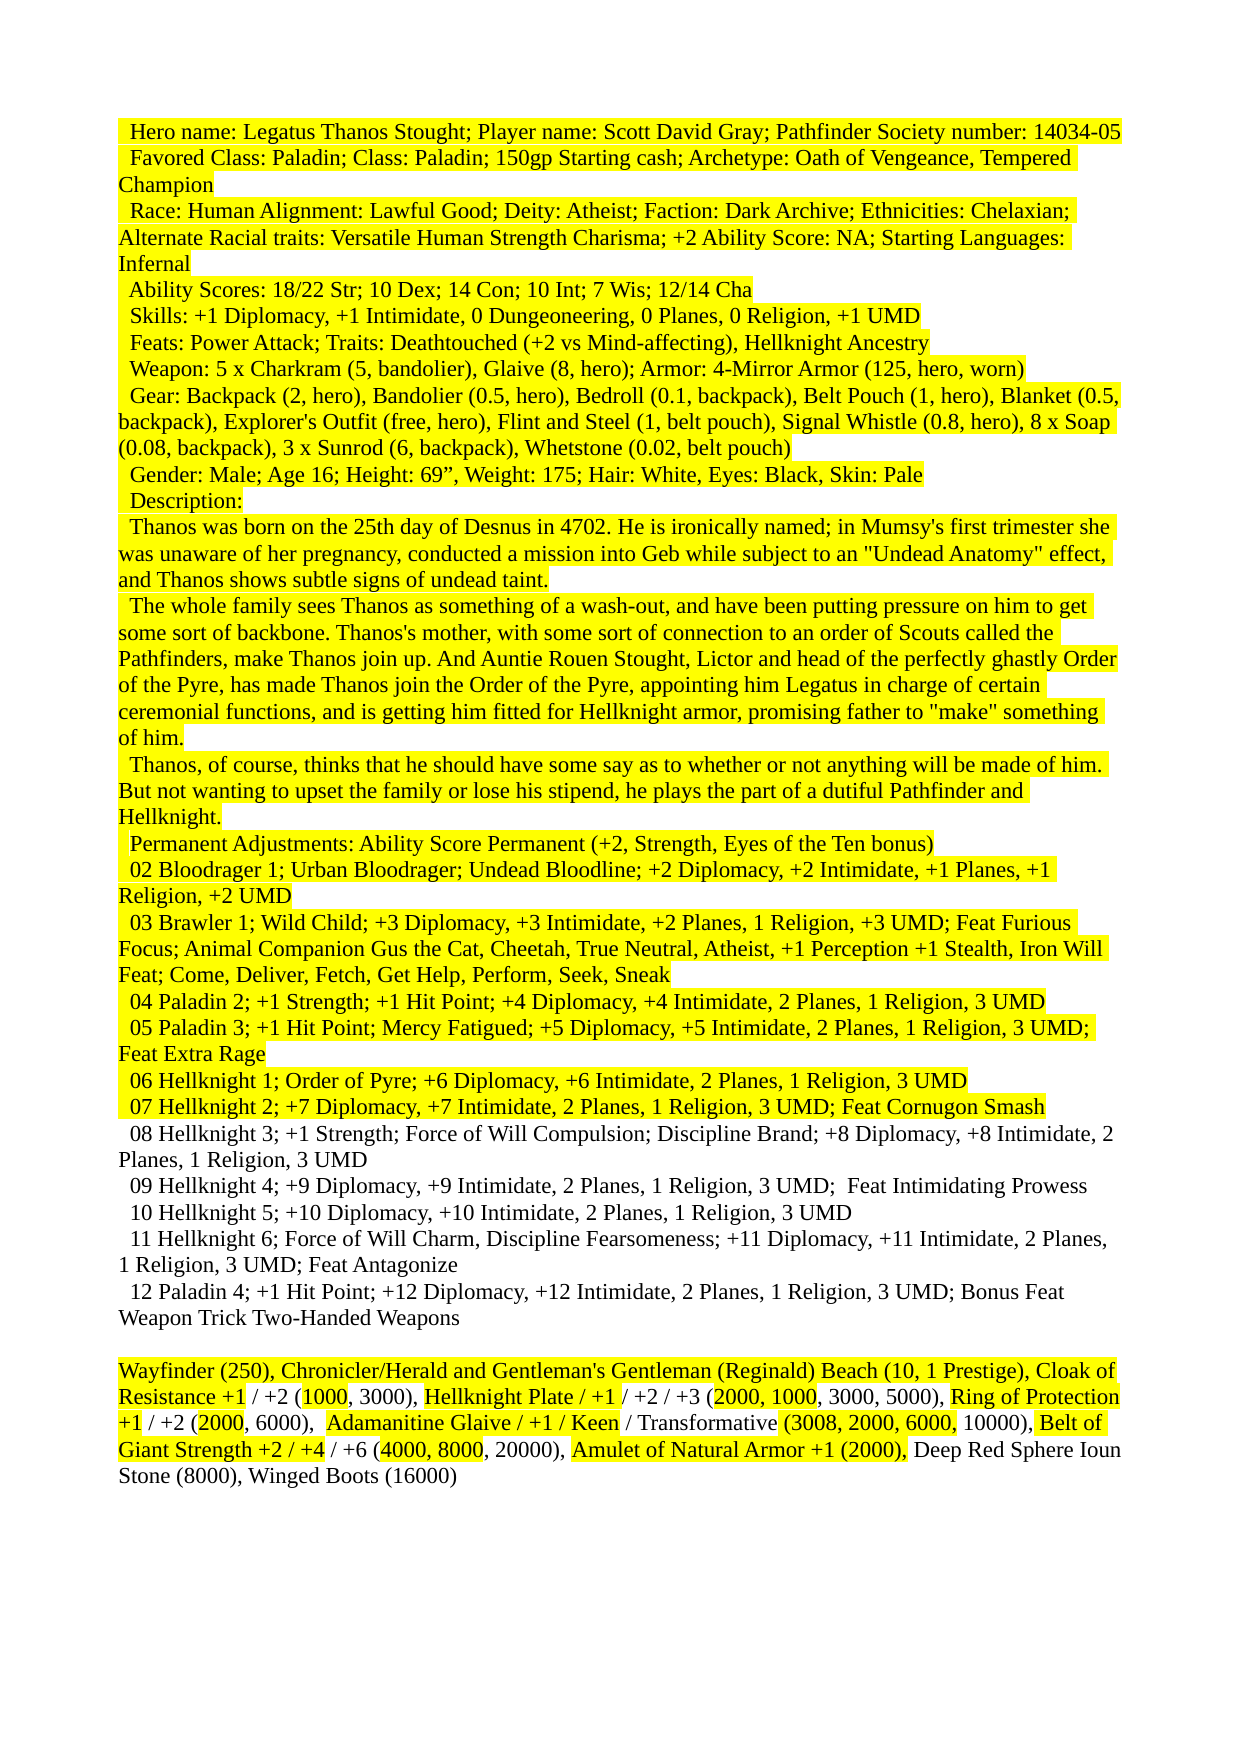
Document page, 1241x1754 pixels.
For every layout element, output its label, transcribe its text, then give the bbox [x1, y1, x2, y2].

text 08 Hellknight 3; +1 Strength; Force of Will Compulsion; Discipline Brand; +8 Diplomacy, +8 Intimidate, 2 Planes, 1 Religion, 3 UMD [118, 1119, 1122, 1172]
text 05 Paladin 3; +1 Hit Point; Mercy Fatigued; +5 Diplomacy, +5 Intimidate, 2 Planes, 1 Religion, 3 UMD; Feat Extra Rage [118, 1014, 1122, 1067]
text Favored Class: Paladin; Class: Paladin; 150gp Starting cash; Archetype: Oath of Vengeance, Tempered Champion [118, 144, 1122, 197]
text 09 Hellknight 4; +9 Diplomacy, +9 Intimidate, 2 Planes, 1 Religion, 3 UMD; Feat Intimidating Prowess [118, 1172, 1122, 1199]
text Wayfinder (250), Chronicler/Herald and Gentleman's Gentleman (Reginald) Beach (10, 1 Prestige), Cloak of Resistance +1 / +2 (1000, 3000), Hellknight Plate / +1 / +2 / +3 (2000, 1000, 3000, 5000), Ring of Protection +1 / +2 (2000, 6000), Adamanitine Glaive / +1 / Keen / Transformative (3008, 2000, 6000, 10000), Belt of Giant Strength +2 / +4 / +6 (4000, 8000, 20000), Amulet of Natural Armor +1 (2000), Deep Red Sphere Ioun Stone (8000), Winged Boots (16000) [118, 1357, 1122, 1488]
text 02 Bloodrager 1; Urban Bloodrager; Undead Bloodline; +2 Diplomacy, +2 Intimidate, +1 Planes, +1 Religion, +2 UMD [118, 856, 1122, 909]
text Hero name: Legatus Thanos Stought; Player name: Scott David Gray; Pathfinder Society number: 14034-05 [118, 118, 1122, 144]
text Permanent Adjustments: Ability Score Permanent (+2, Strength, Eyes of the Ten bonus) [118, 830, 1122, 856]
text 06 Hellknight 1; Order of Pyre; +6 Diplomacy, +6 Intimidate, 2 Planes, 1 Religion, 3 UMD [118, 1067, 1122, 1093]
text 11 Hellknight 6; Force of Will Charm, Discipline Fearsomeness; +11 Diplomacy, +11 Intimidate, 2 Planes, 1 Religion, 3 UMD; Feat Antagonize [118, 1225, 1122, 1278]
text The whole family sees Thanos as something of a wash-out, and have been putting pressure on him to get some sort of backbone. Thanos's mother, with some sort of connection to an order of Scouts called the Pathfinders, make Thanos join up. And Auntie Rouen Stought, Lictor and head of the perfectly ghastly Order of the Pyre, has made Thanos join the Order of the Pyre, appointing him Legatus in charge of certain ceremonial functions, and is getting him fitted for Hellknight armor, promising father to "make" something of him. Thanos, of course, thinks that he should have some say as to whether or not anything will be made of him. But not wanting to upset the family or lose his stipend, he plays the part of a dutiful Pathfinder and Hellknight. [118, 592, 1122, 830]
text 12 Paladin 4; +1 Hit Point; +12 Diplomacy, +12 Intimidate, 2 Planes, 1 Religion, 3 UMD; Bonus Feat Weapon Trick Two-Handed Weapons [118, 1278, 1122, 1330]
text 03 Brawler 1; Wild Child; +3 Diplomacy, +3 Intimidate, +2 Planes, 1 Religion, +3 UMD; Feat Furious Focus; Animal Companion Gus the Cat, Cheetah, True Neutral, Atheist, +1 Perception +1 Stealth, Iron Will Feat; Come, Deliver, Fetch, Get Help, Perform, Seek, Sneak [118, 909, 1122, 988]
text Race: Human Alignment: Lawful Good; Deity: Atheist; Faction: Dark Archive; Ethnicities: Chelaxian; Alternate Racial traits: Versatile Human Strength Charisma; +2 Ability Score: NA; Starting Languages: Infernal [118, 197, 1122, 276]
text 04 Paladin 2; +1 Strength; +1 Hit Point; +4 Diplomacy, +4 Intimidate, 2 Planes, 1 Religion, 3 UMD [118, 988, 1122, 1014]
text 10 Hellknight 5; +10 Diplomacy, +10 Intimidate, 2 Planes, 1 Religion, 3 UMD [118, 1199, 1122, 1225]
text Feats: Power Attack; Traits: Deathtouched (+2 vs Mind-affecting), Hellknight Ancestry Weapon: 5 x Charkram (5, bandolier), Glaive (8, hero); Armor: 4-Mirror Armor (125, hero, worn) Gear: Backpack (2, hero), Bandolier (0.5, hero), Bedroll (0.1, backpack), Belt Pouch (1, hero), Blanket (0.5, backpack), Explorer's Outfit (free, hero), Flint and Steel (1, belt pouch), Signal Whistle (0.8, hero), 8 x Soap (0.08, backpack), 3 x Sunrod (6, backpack), Whetstone (0.02, belt pouch) Gender: Male; Age 16; Height: 69”, Weight: 175; Hair: White, Eyes: Black, Skin: Pale [118, 329, 1122, 487]
text Ability Scores: 18/22 Str; 10 Dex; 14 Con; 10 Int; 7 Wis; 12/14 Cha [118, 276, 1122, 303]
text Skills: +1 Diplomacy, +1 Intimidate, 0 Dungeoneering, 0 Planes, 0 Religion, +1 UMD [118, 303, 1122, 329]
text Thanos was born on the 25th day of Desnus in 4702. He is ironically named; in Mumsy's first trimester she was unaware of her pregnancy, conducted a mission into Geb while subject to an "Undead Anatomy" effect, and Thanos shows subtle signs of undead taint. [118, 513, 1122, 592]
text 07 Hellknight 2; +7 Diplomacy, +7 Intimidate, 2 Planes, 1 Religion, 3 UMD; Feat Cornugon Smash [118, 1093, 1122, 1119]
text Description: [118, 487, 1122, 513]
